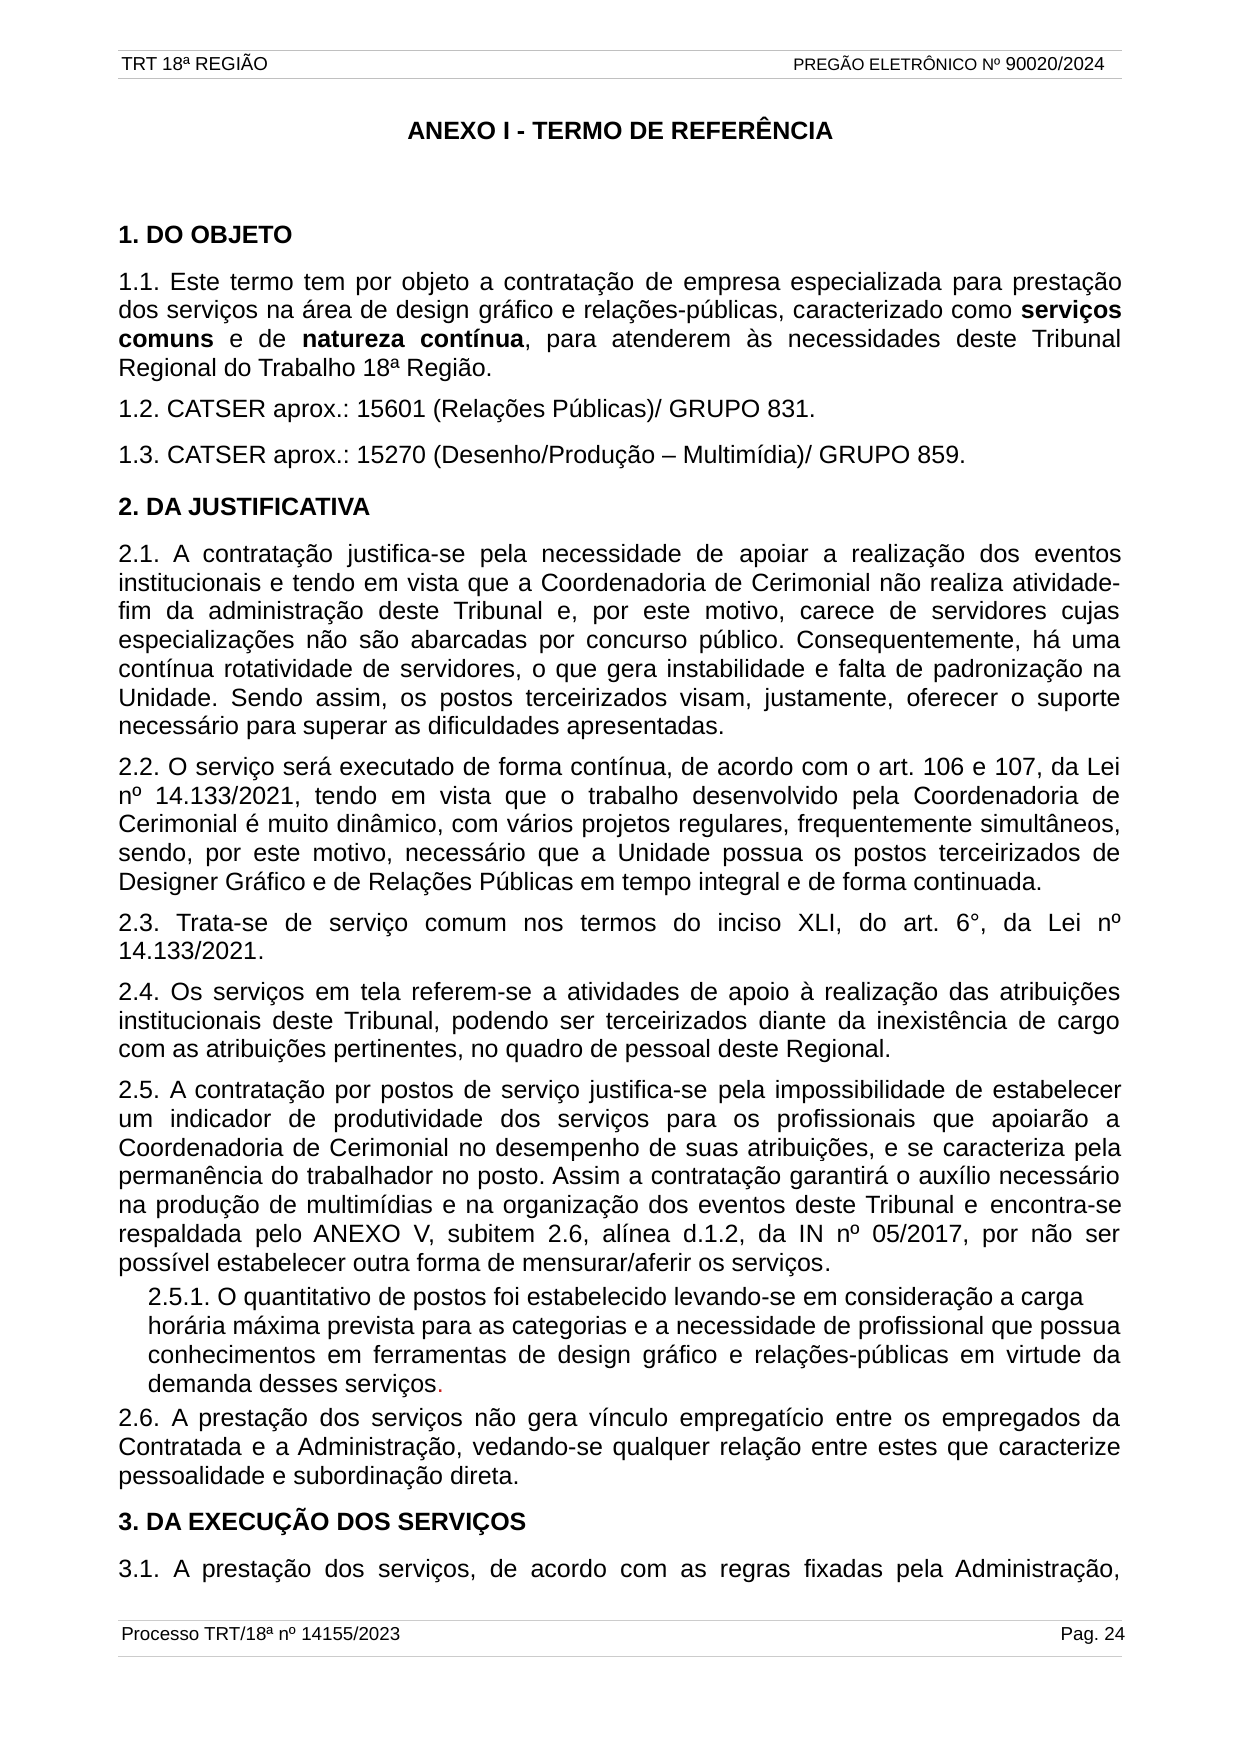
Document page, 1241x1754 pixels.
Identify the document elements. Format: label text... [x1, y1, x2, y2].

text 2.5. A contratação por postos de serviço justifica-se pela impossibilidade de estabelecer um indicador de produtividade dos serviços para os profissionais que apoiarão a Coordenadoria de Cerimonial no desempenho de suas atribuições, e se caracteriza pela permanência do trabalhador no posto. Assim a contratação garantirá o auxílio necessário na produção de multimídias e na organização dos eventos deste Tribunal e encontra-se respaldada pelo ANEXO V, subitem 2.6, alínea d.1.2, da IN nº 05/2017, por não ser possível estabelecer outra forma de mensurar/aferir os serviços. [118, 1075, 1122, 1276]
text 1.3. CATSER aprox.: 15270 (Desenho/Produção – Multimídia)/ GRUPO 859. [118, 440, 1122, 469]
text 2.4. Os serviços em tela referem-se a atividades de apoio à realização das atribuições institucionais deste Tribunal, podendo ser terceirizados diante da inexistência de cargo com as atribuições pertinentes, no quadro de pessoal deste Regional. [118, 977, 1122, 1063]
text 2.3. Trata-se de serviço comum nos termos do inciso XLI, do art. 6°, da Lei nº 14.133/2021. [118, 908, 1122, 965]
text 2.6. A prestação dos serviços não gera vínculo empregatício entre os empregados da Contratada e a Administração, vedando-se qualquer relação entre estes que caracterize pessoalidade e subordinação direta. [118, 1403, 1122, 1489]
text 1.2. CATSER aprox.: 15601 (Relações Públicas)/ GRUPO 831. [118, 394, 1122, 422]
text 1. DO OBJETO [118, 220, 1122, 249]
text 3. DA EXECUÇÃO DOS SERVIÇOS [118, 1507, 1122, 1536]
text ANEXO I - TERMO DE REFERÊNCIA [118, 116, 1122, 144]
text horária máxima prevista para as categorias e a necessidade de profissional que possua conhecimentos em ferramentas de design gráfico e relações-públicas em virtude da demanda desses serviços. [148, 1311, 1122, 1397]
text 2.1. A contratação justifica-se pela necessidade de apoiar a realização dos eventos institucionais e tendo em vista que a Coordenadoria de Cerimonial não realiza atividade-fim da administração deste Tribunal e, por este motivo, carece de servidores cujas especializações não são abarcadas por concurso público. Consequentemente, há uma contínua rotatividade de servidores, o que gera instabilidade e falta de padronização na Unidade. Sendo assim, os postos terceirizados visam, justamente, oferecer o suporte necessário para superar as dificuldades apresentadas. [118, 539, 1122, 740]
text 2. DA JUSTIFICATIVA [118, 492, 1122, 521]
text 3.1. A prestação dos serviços, de acordo com as regras fixadas pela Administração, [118, 1554, 1122, 1582]
text 2.2. O serviço será executado de forma contínua, de acordo com o art. 106 e 107, da Lei nº 14.133/2021, tendo em vista que o trabalho desenvolvido pela Coordenadoria de Cerimonial é muito dinâmico, com vários projetos regulares, frequentemente simultâneos, sendo, por este motivo, necessário que a Unidade possua os postos terceirizados de Designer Gráfico e de Relações Públicas em tempo integral e de forma continuada. [118, 752, 1122, 896]
text 1.1. Este termo tem por objeto a contratação de empresa especializada para prestação dos serviços na área de design gráfico e relações-públicas, caracterizado como serviços comuns e de natureza contínua, para atenderem às necessidades deste Tribunal Regional do Trabalho 18ª Região. [118, 267, 1122, 382]
text 2.5.1. O quantitativo de postos foi estabelecido levando-se em consideração a carga [148, 1282, 1122, 1311]
